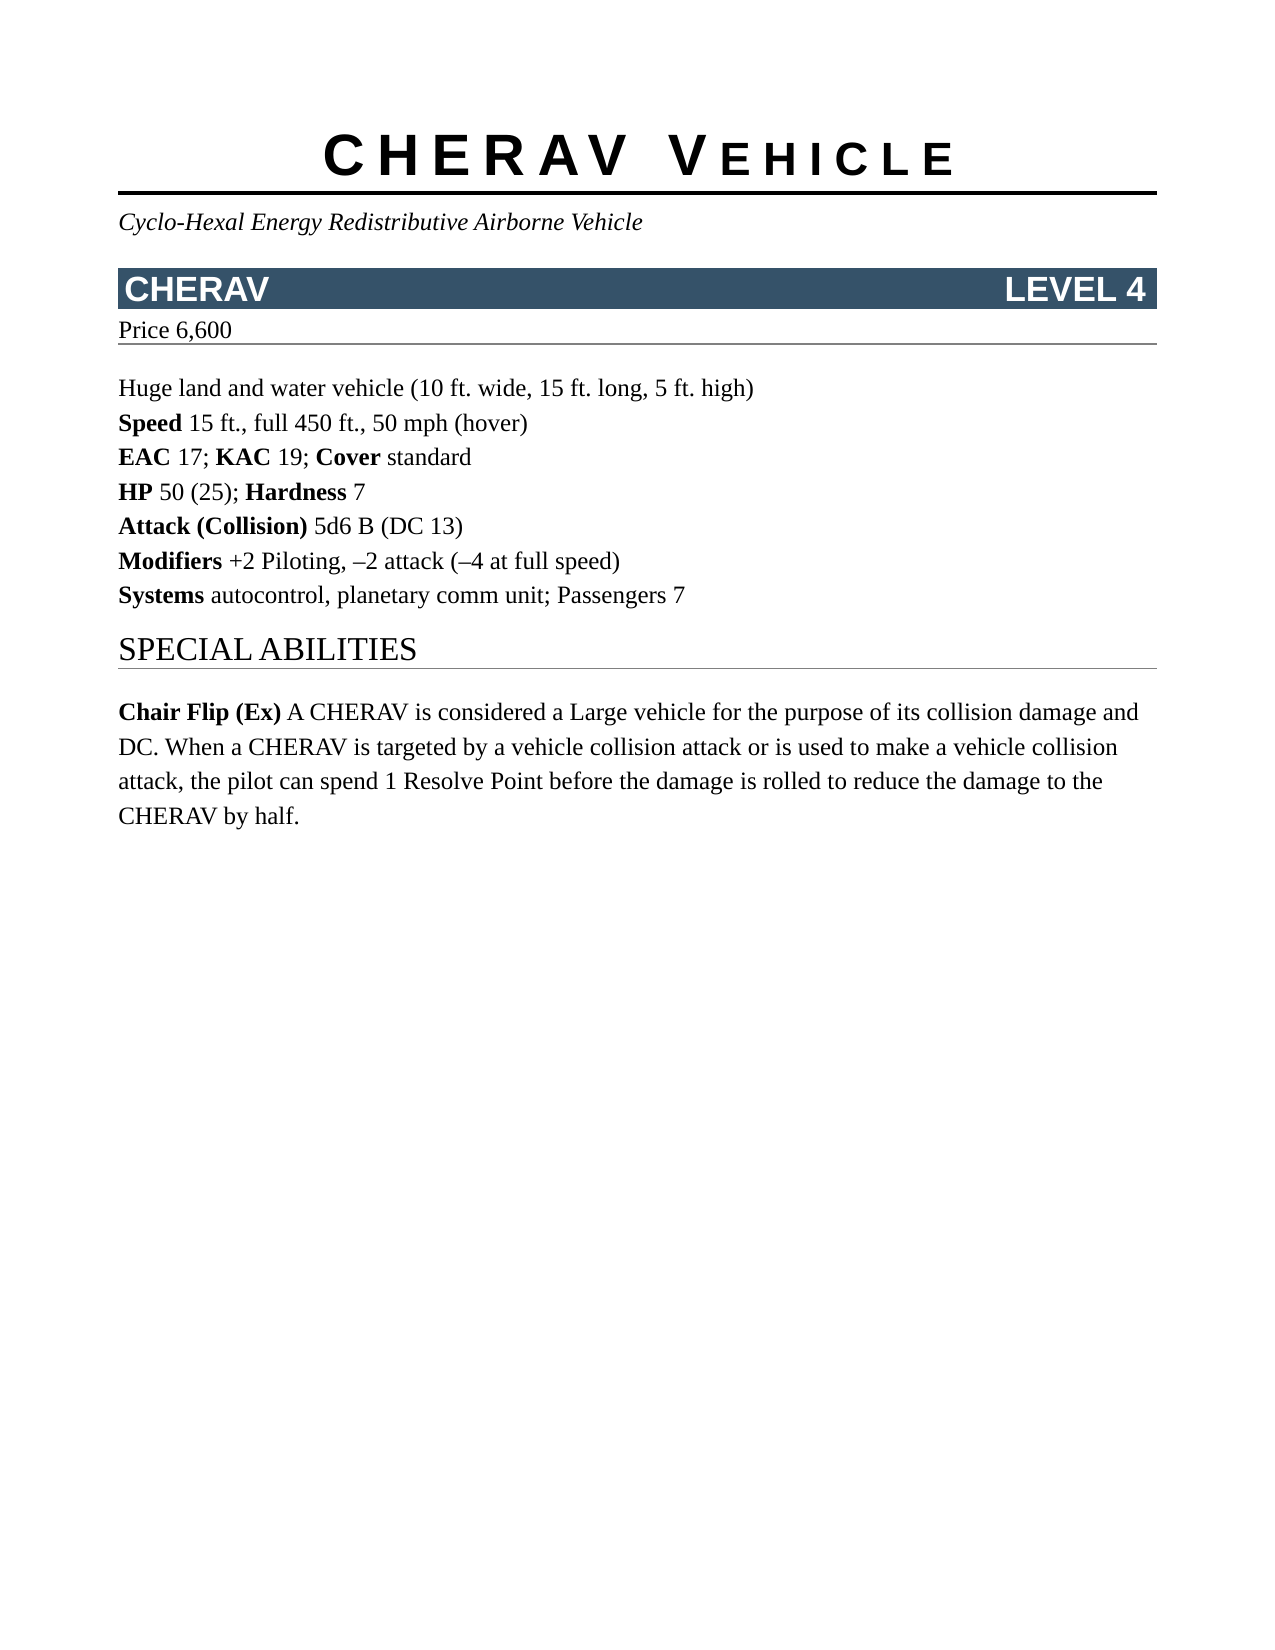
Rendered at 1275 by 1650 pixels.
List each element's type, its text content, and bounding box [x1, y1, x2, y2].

text Cyclo-Hexal Energy Redistributive Airborne Vehicle [118, 207, 1157, 236]
text Huge land and water vehicle (10 ft. wide, 15 ft. long, 5 ft. high) Speed 15 ft., full 450 ft., 50 mph (hover) EAC 17; KAC 19; Cover standard HP 50 (25); Hardness 7 Attack (Collision) 5d6 B (DC 13) Modifiers +2 Piloting, –2 attack (–4 at full speed) Systems autocontrol, planetary comm unit; Passengers 7 [118, 373, 1157, 609]
text SPECIAL ABILITIES [118, 629, 1157, 668]
text Chair Flip (Ex) A CHERAV is considered a Large vehicle for the purpose of its collision damage and DC. When a CHERAV is targeted by a vehicle collision attack or is used to make a vehicle collision attack, the pilot can spend 1 Resolve Point before the damage is rolled to reduce the damage to the CHERAV by half. [118, 697, 1157, 830]
text Price 6,600 [118, 315, 1157, 343]
subtitle CHERAV Vehicle [118, 118, 1157, 191]
subtitle CHERAV LEVEL 4 [118, 268, 1157, 309]
